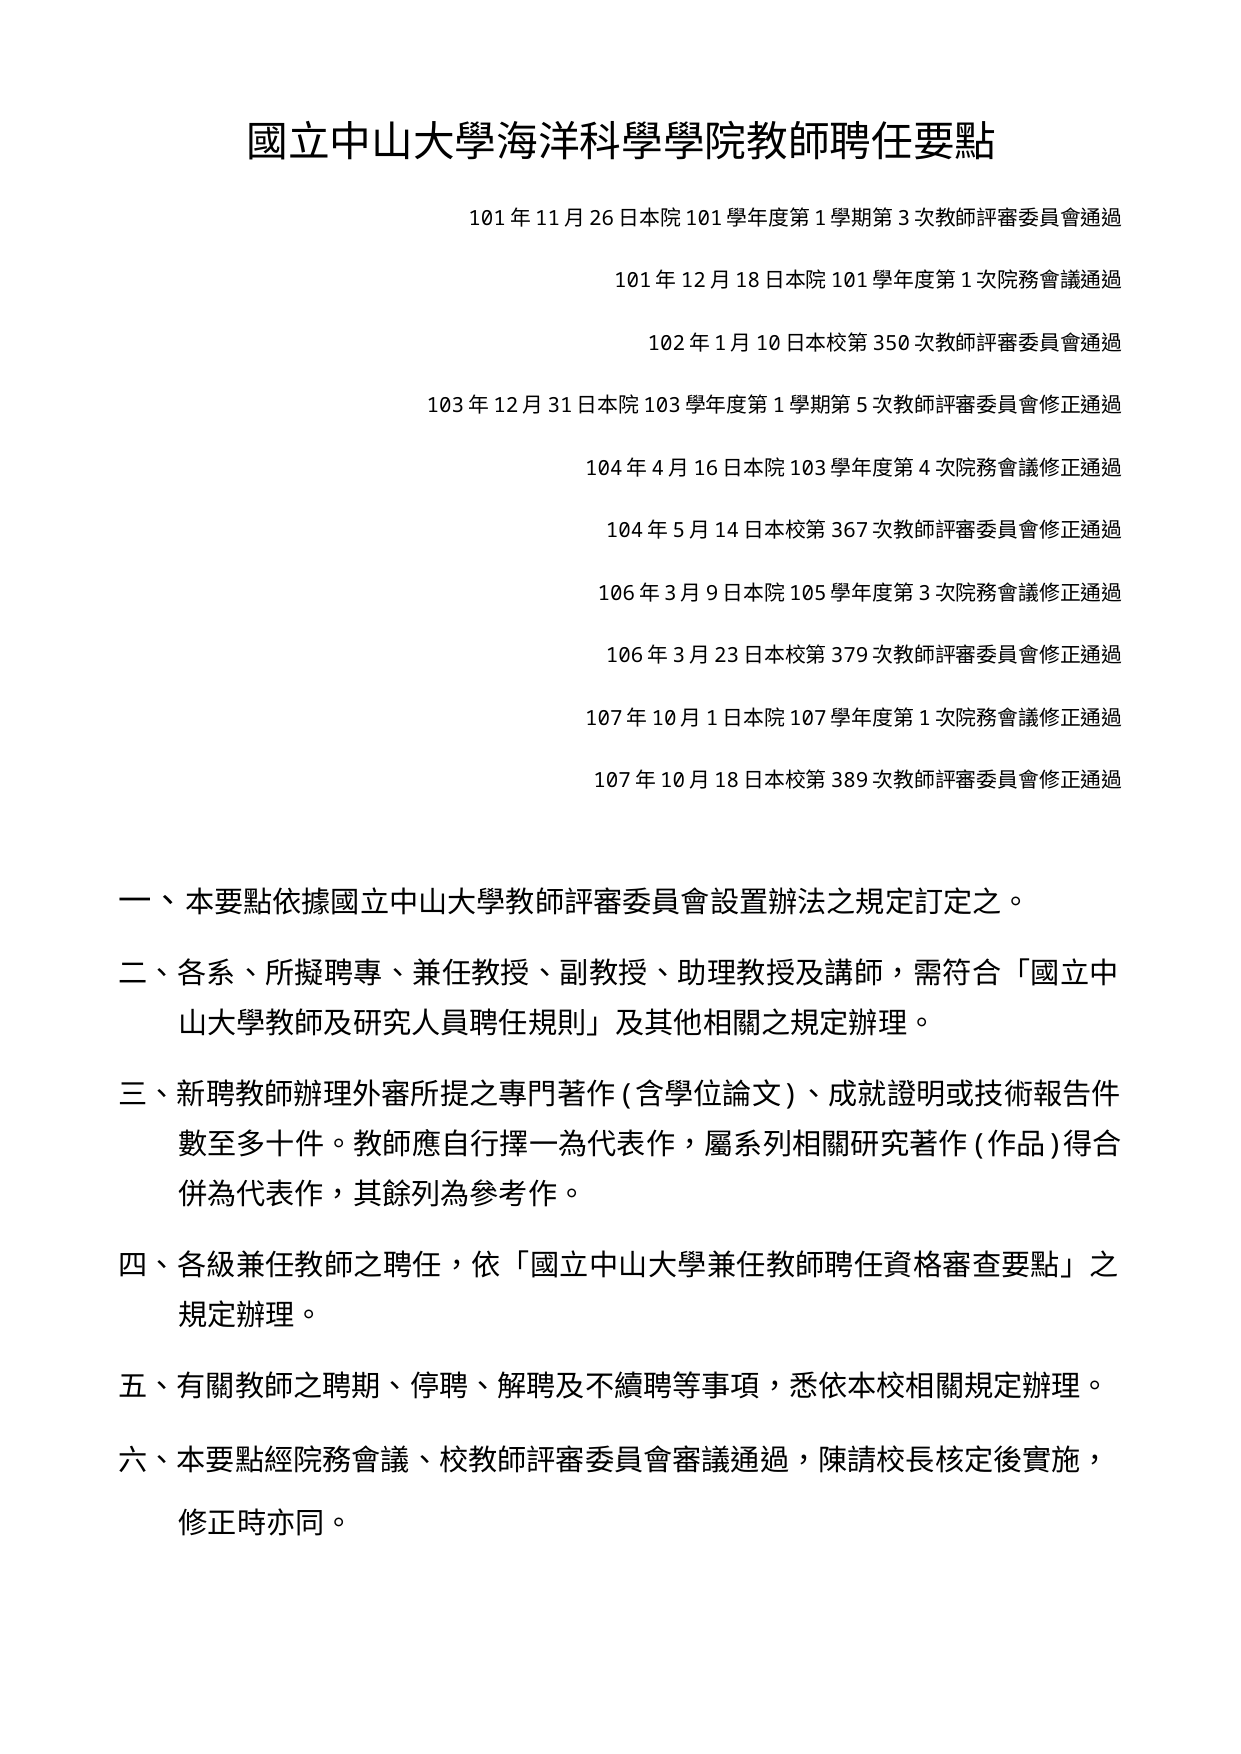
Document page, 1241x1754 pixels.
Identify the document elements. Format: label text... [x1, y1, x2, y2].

text 106年3月23日本校第379次教師評審委員會修正通過 [118, 612, 1122, 675]
text 二、各系、所擬聘專、兼任教授、副教授、助理教授及講師，需符合「國立中山大學教師及研究人員聘任規則」及其他相關之規定辦理。 [118, 943, 1122, 1043]
text 102年1月10日本校第350次教師評審委員會通過 [118, 300, 1122, 362]
text 四、各級兼任教師之聘任，依「國立中山大學兼任教師聘任資格審查要點」之規定辦理。 [118, 1235, 1122, 1335]
text 一、本要點依據國立中山大學教師評審委員會設置辦法之規定訂定之。 [118, 873, 1122, 923]
text 107年10月1日本院107學年度第1次院務會議修正通過 [118, 675, 1122, 737]
text 107年10月18日本校第389次教師評審委員會修正通過 [118, 737, 1122, 800]
text 國立中山大學海洋科學學院教師聘任要點 [99, 123, 1122, 164]
text 三、新聘教師辦理外審所提之專門著作(含學位論文)、成就證明或技術報告件數至多十件。教師應自行擇一為代表作，屬系列相關研究著作(作品)得合併為代表作，其餘列為參考作。 [118, 1064, 1122, 1214]
text 106年3月9日本院105學年度第3次院務會議修正通過 [118, 550, 1122, 612]
text 104年4月16日本院103學年度第4次院務會議修正通過 [118, 425, 1122, 487]
text 103年12月31日本院103學年度第1學期第5次教師評審委員會修正通過 [118, 362, 1122, 425]
text 104年5月14日本校第367次教師評審委員會修正通過 [118, 487, 1122, 550]
text 101年12月18日本院101學年度第1次院務會議通過 [118, 237, 1122, 300]
text 六、本要點經院務會議、校教師評審委員會審議通過，陳請校長核定後實施，修正時亦同。 [118, 1416, 1122, 1541]
text 101年11月26日本院101學年度第1學期第3次教師評審委員會通過 [118, 175, 1122, 237]
text 五、有關教師之聘期、停聘、解聘及不續聘等事項，悉依本校相關規定辦理。 [118, 1356, 1122, 1406]
